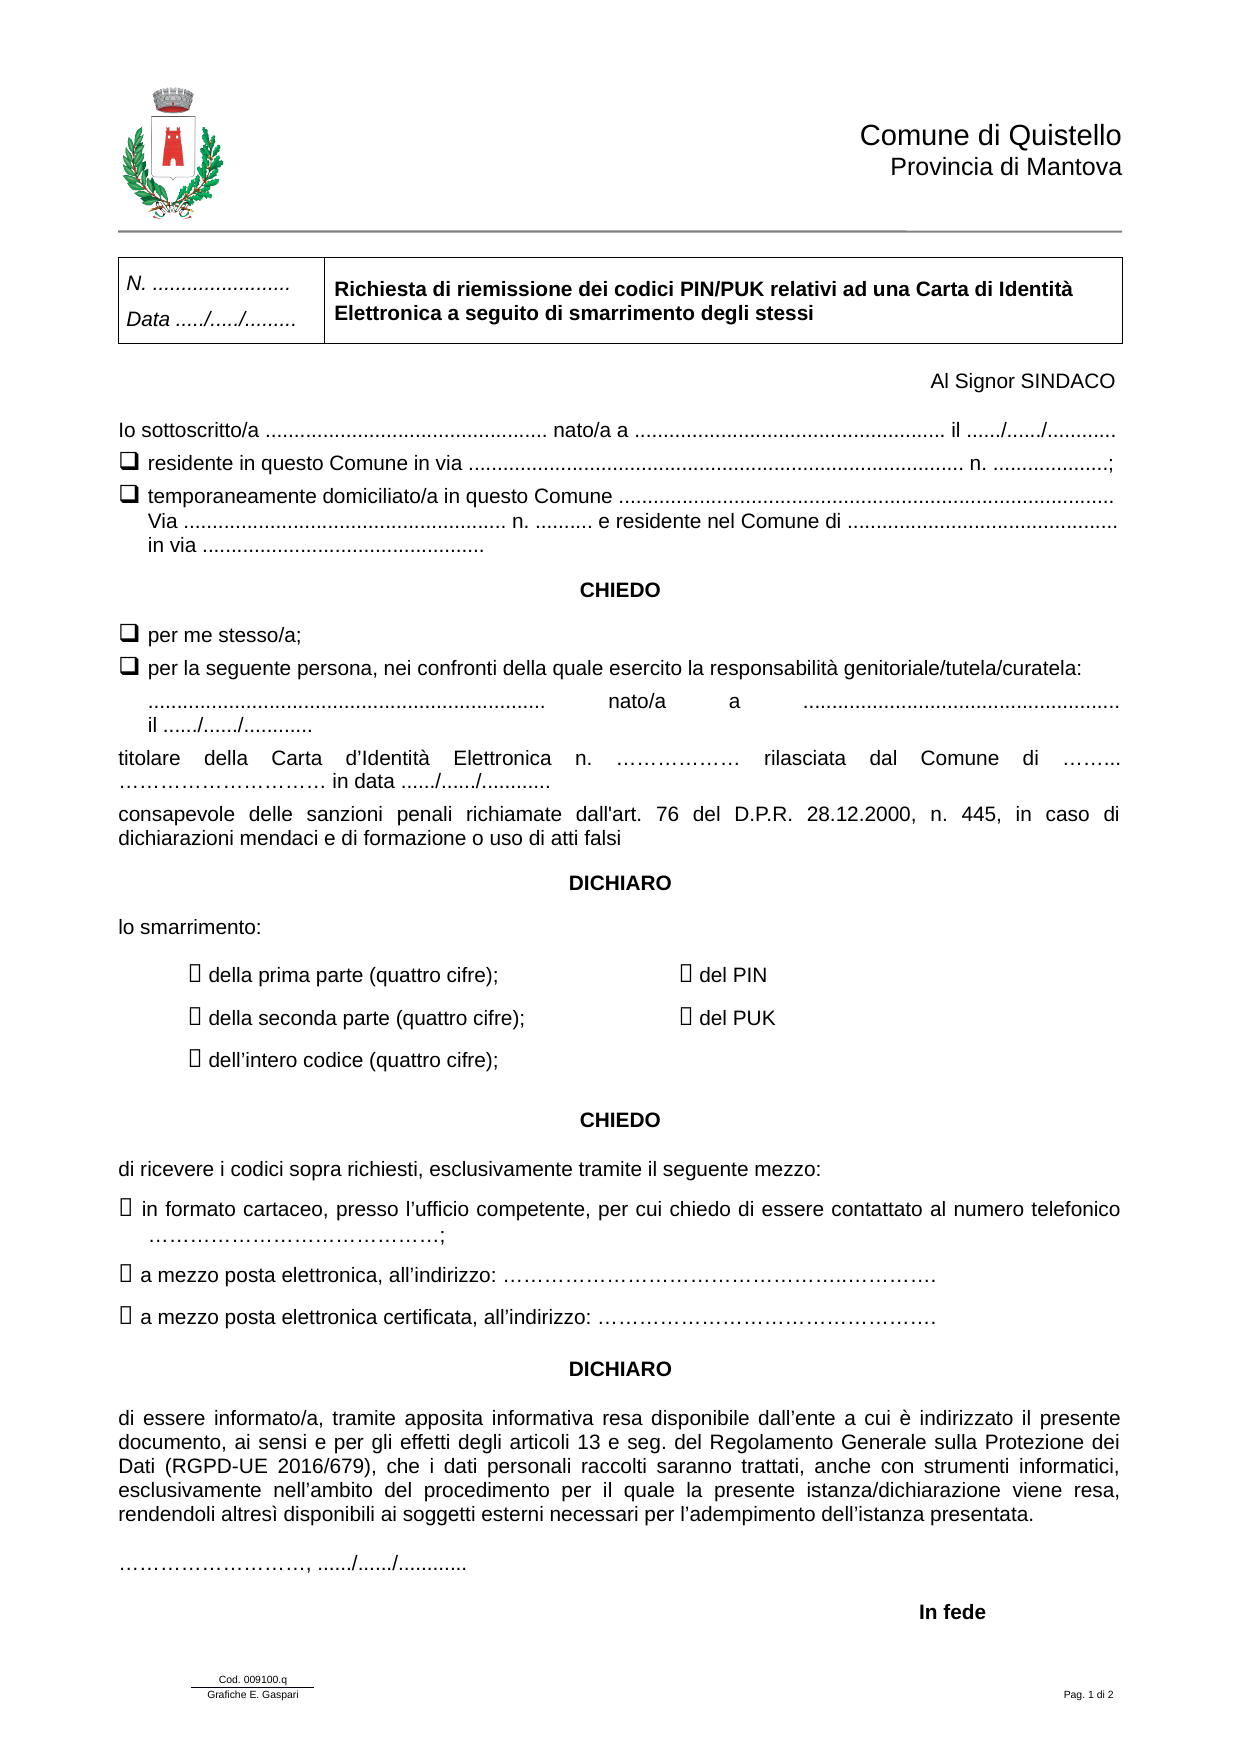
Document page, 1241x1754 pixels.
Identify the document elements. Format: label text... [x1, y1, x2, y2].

table_header  del PIN  del PUK [619, 948, 1120, 1083]
text consapevole delle sanzioni penali richiamate dall'art. 76 del D.P.R. 28.12.2000, n. 445, in caso di dichiarazioni mendaci e di formazione o uso di atti falsi [118, 802, 1122, 849]
text  a mezzo posta elettronica certificata, all’indirizzo: …………………………………………. [118, 1298, 1122, 1332]
text  per me stesso/a; [118, 622, 1122, 647]
text lo smarrimento: [118, 915, 1122, 939]
text  in formato cartaceo, presso l’ufficio competente, per cui chiedo di essere contattato al numero telefonico ……………………………………; [118, 1189, 1122, 1247]
text CHIEDO [118, 1108, 1122, 1132]
table_header Richiesta di riemissione dei codici PIN/PUK relativi ad una Carta di Identità Elettronica a seguito di smarrimento degli stessi [325, 258, 1122, 343]
picture [122, 87, 224, 219]
text CHIEDO [118, 578, 1122, 602]
text titolare della Carta d’Identità Elettronica n. ……………… rilasciata dal Comune di ……...………………………… in data ....../....../............ [118, 745, 1122, 793]
text Comune di Quistello [224, 118, 1122, 152]
text  a mezzo posta elettronica, all’indirizzo: …………………………………………..…………. [118, 1256, 1122, 1289]
text  residente in questo Comune in via ...................................................................................... n. ....................; [118, 451, 1122, 476]
text Provincia di Mantova [224, 152, 1122, 180]
text ..................................................................... nato/a a ....................................................... il ....../....../............ [148, 689, 1122, 737]
text Io sottoscritto/a ................................................. nato/a a ...................................................... il ....../....../............ [118, 418, 1122, 442]
text  per la seguente persona, nei confronti della quale esercito la responsabilità genitoriale/tutela/curatela: [118, 656, 1122, 681]
text di essere informato/a, tramite apposita informativa resa disponibile dall’ente a cui è indirizzato il presente documento, ai sensi e per gli effetti degli articoli 13 e seg. del Regolamento Generale sulla Protezione dei Dati (RGPD-UE 2016/679), che i dati personali raccolti saranno trattati, anche con strumenti informatici, esclusivamente nell’ambito del procedimento per il quale la presente istanza/dichiarazione viene resa, rendendoli altresì disponibili ai soggetti esterni necessari per l’adempimento dell’istanza presentata. [118, 1406, 1122, 1526]
table_header N. ........................ Data ...../...../......... [119, 258, 324, 343]
text Al Signor SINDACO [118, 369, 1122, 393]
text DICHIARO [118, 870, 1122, 894]
text di ricevere i codici sopra richiesti, esclusivamente tramite il seguente mezzo: [118, 1157, 1122, 1181]
text  temporaneamente domiciliato/a in questo Comune ...................................................................................... Via ........................................................ n. .......... e residente nel Comune di ............................................... in via ................................................. [118, 484, 1122, 557]
text ………………………, ....../....../............ [118, 1551, 1122, 1575]
table_header  della prima parte (quattro cifre);  della seconda parte (quattro cifre);  dell’intero codice (quattro cifre); [117, 948, 618, 1083]
text In fede [783, 1600, 1122, 1624]
text DICHIARO [118, 1357, 1122, 1381]
